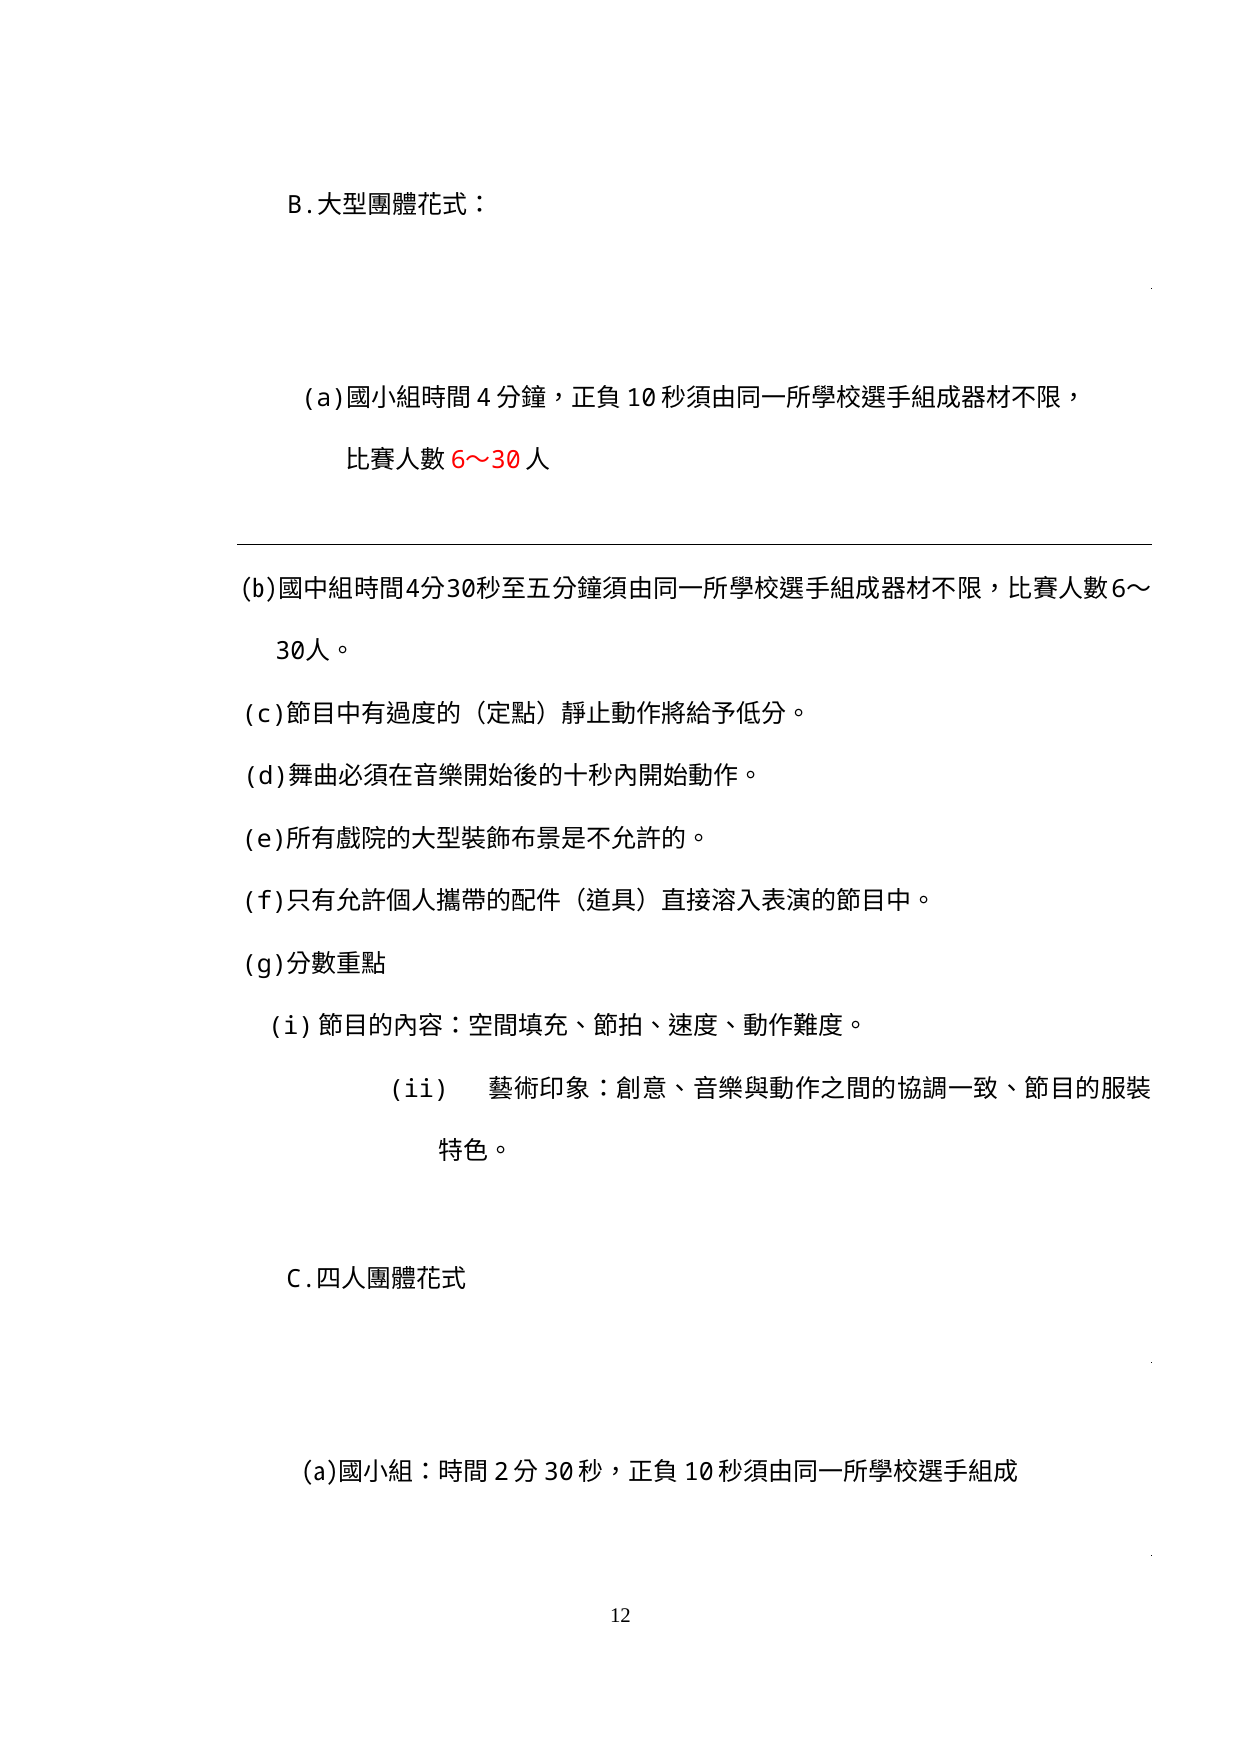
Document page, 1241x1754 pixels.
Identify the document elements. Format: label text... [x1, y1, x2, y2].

text (d)舞曲必須在音樂開始後的十秒內開始動作。 [243, 732, 1152, 794]
text (e)所有戲院的大型裝飾布景是不允許的。 [242, 794, 1152, 857]
text (g)分數重點 [242, 919, 1152, 982]
text (c)節目中有過度的（定點）靜止動作將給予低分。 [242, 669, 1152, 732]
text (f)只有允許個人攜帶的配件（道具）直接溶入表演的節目中。 [242, 857, 1152, 919]
text (a)國小組時間4分鐘，正負10秒須由同一所學校選手組成器材不限，比賽人數6～30人 [237, 290, 1151, 543]
text (a)國小組：時間2分30秒，正負10秒須由同一所學校選手組成 比賽人數4~5人 [237, 1364, 1151, 1555]
list 藝術印象：創意、音樂與動作之間的協調一致、節目的服裝特色。 [389, 1044, 1152, 1169]
text B.大型團體花式： [208, 97, 1151, 288]
text C.四人團體花式 [222, 1171, 1151, 1362]
list 節目的內容：空間填充、節拍、速度、動作難度。 [268, 982, 1152, 1044]
text (b)國中組時間4分30秒至五分鐘須由同一所學校選手組成器材不限，比賽人數6～30人。 [189, 544, 1152, 669]
